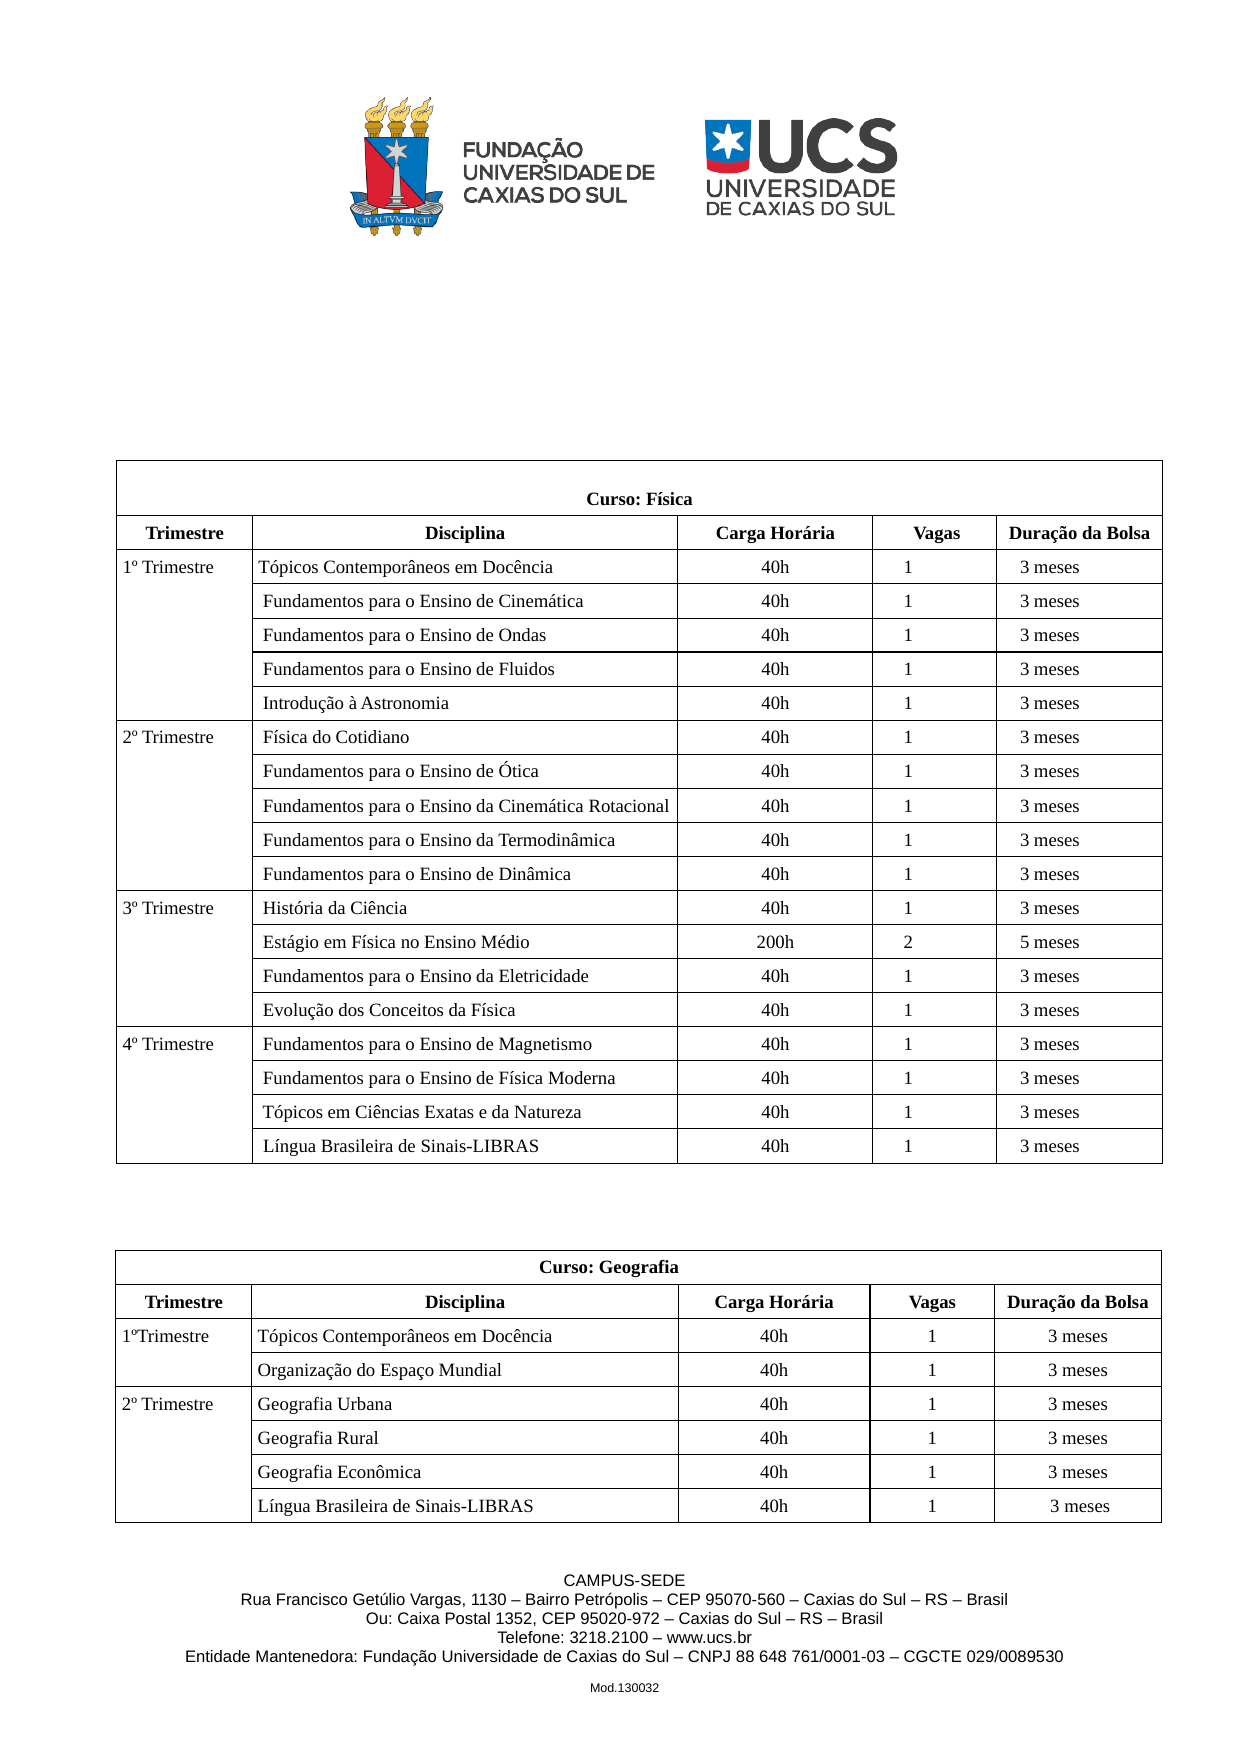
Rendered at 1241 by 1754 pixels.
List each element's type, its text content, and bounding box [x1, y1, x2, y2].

table_cell Disciplina [253, 516, 677, 549]
table_cell Estágio em Física no Ensino Médio [253, 925, 677, 958]
table_cell 40h [678, 789, 872, 822]
table_cell Carga Horária [678, 516, 872, 549]
table_cell Vagas [873, 516, 996, 549]
table_cell 40h [678, 721, 872, 754]
table_cell Geografia Urbana [252, 1387, 678, 1420]
table_cell 40h [678, 687, 872, 719]
table_cell 3 meses [995, 1421, 1161, 1454]
table_cell 40h [679, 1455, 869, 1488]
table_cell 1 [873, 1129, 996, 1162]
table_cell 1 [871, 1421, 994, 1454]
table_cell Fundamentos para o Ensino de Cinemática [253, 584, 677, 617]
table_cell 3 meses [997, 1027, 1162, 1060]
table_cell 40h [679, 1353, 869, 1386]
table_cell 2º Trimestre [117, 721, 252, 890]
table_cell 3 meses [997, 584, 1162, 617]
table_cell 1 [873, 1095, 996, 1128]
table_cell 1 [873, 1027, 996, 1060]
table_cell 40h [678, 993, 872, 1026]
table_cell 40h [678, 550, 872, 583]
table_cell 3 meses [997, 687, 1162, 719]
table_cell 5 meses [997, 925, 1162, 958]
table_cell 1 [873, 584, 996, 617]
table_cell Geografia Econômica [252, 1455, 678, 1488]
table_cell Introdução à Astronomia [253, 687, 677, 719]
table_cell Disciplina [252, 1285, 678, 1318]
table_cell 1ºTrimestre [116, 1319, 251, 1386]
table_cell 1 [873, 959, 996, 992]
table_cell 40h [678, 857, 872, 890]
table_cell 3 meses [995, 1455, 1161, 1488]
table_cell 1 [873, 619, 996, 651]
table_cell Tópicos Contemporâneos em Docência [253, 550, 677, 583]
table_cell Fundamentos para o Ensino de Ondas [253, 619, 677, 651]
table_cell Duração da Bolsa [997, 516, 1162, 549]
table_cell 3 meses [997, 1061, 1162, 1094]
table_cell 40h [679, 1489, 869, 1522]
table_cell 40h [678, 755, 872, 788]
table_cell 1 [873, 755, 996, 788]
table_cell 40h [679, 1421, 869, 1454]
table_cell 1 [873, 857, 996, 890]
table_cell Trimestre [116, 1285, 251, 1318]
table_cell 40h [678, 1027, 872, 1060]
table_cell 1 [873, 687, 996, 719]
table_cell 40h [678, 653, 872, 686]
table_cell 40h [678, 584, 872, 617]
table_cell Física do Cotidiano [253, 721, 677, 754]
table_cell 3 meses [997, 891, 1162, 924]
table_cell 1 [873, 653, 996, 686]
table_cell Duração da Bolsa [995, 1285, 1161, 1318]
table_cell Trimestre [117, 516, 252, 549]
table_cell 3 meses [997, 959, 1162, 992]
table_cell 1 [873, 721, 996, 754]
table_cell Fundamentos para o Ensino da Termodinâmica [253, 823, 677, 856]
table_cell Fundamentos para o Ensino de Física Moderna [253, 1061, 677, 1094]
table_cell 1 [871, 1455, 994, 1488]
table_cell 40h [678, 823, 872, 856]
table_cell 1 [873, 789, 996, 822]
table_cell Geografia Rural [252, 1421, 678, 1454]
table_cell Fundamentos para o Ensino da Eletricidade [253, 959, 677, 992]
table_header Curso: Geografia [116, 1251, 1161, 1284]
table_cell 2º Trimestre [116, 1387, 251, 1522]
table_cell Fundamentos para o Ensino de Fluidos [253, 653, 677, 686]
table_cell 40h [679, 1319, 869, 1352]
table_cell 3 meses [997, 619, 1162, 651]
table_cell 3 meses [997, 550, 1162, 583]
table_cell História da Ciência [253, 891, 677, 924]
table_cell 1º Trimestre [117, 550, 252, 719]
table_cell 3 meses [997, 1095, 1162, 1128]
table_cell 40h [678, 959, 872, 992]
table_cell 1 [871, 1489, 994, 1522]
table_cell 3 meses [997, 993, 1162, 1026]
table_cell 3 meses [995, 1489, 1161, 1522]
table_cell Fundamentos para o Ensino de Ótica [253, 755, 677, 788]
table_cell 3º Trimestre [117, 891, 252, 1026]
table_cell Tópicos em Ciências Exatas e da Natureza [253, 1095, 677, 1128]
table_cell 200h [678, 925, 872, 958]
table_cell 1 [871, 1387, 994, 1420]
table_cell 3 meses [995, 1319, 1161, 1352]
table_cell 40h [678, 1129, 872, 1162]
table_header Curso: Física [117, 461, 1162, 515]
table_cell 1 [873, 550, 996, 583]
table_cell Fundamentos para o Ensino de Dinâmica [253, 857, 677, 890]
table_cell 3 meses [995, 1353, 1161, 1386]
table_cell 3 meses [997, 823, 1162, 856]
table_cell Evolução dos Conceitos da Física [253, 993, 677, 1026]
table_cell 40h [678, 619, 872, 651]
table_cell 3 meses [997, 721, 1162, 754]
table_cell 1 [873, 993, 996, 1026]
table_cell 3 meses [997, 755, 1162, 788]
table_cell 1 [873, 823, 996, 856]
table_cell 3 meses [997, 1129, 1162, 1162]
table_cell 1 [871, 1319, 994, 1352]
table_cell Língua Brasileira de Sinais-LIBRAS [252, 1489, 678, 1522]
table_cell 4º Trimestre [117, 1027, 252, 1162]
table_cell Fundamentos para o Ensino de Magnetismo [253, 1027, 677, 1060]
picture [330, 88, 919, 252]
table_cell Carga Horária [679, 1285, 869, 1318]
table_cell 3 meses [997, 653, 1162, 686]
table_cell 40h [678, 891, 872, 924]
table_cell 1 [871, 1353, 994, 1386]
table_cell Organização do Espaço Mundial [252, 1353, 678, 1386]
table_cell Língua Brasileira de Sinais-LIBRAS [253, 1129, 677, 1162]
table_cell 3 meses [995, 1387, 1161, 1420]
table_cell 2 [873, 925, 996, 958]
table_cell Fundamentos para o Ensino da Cinemática Rotacional [253, 789, 677, 822]
table_cell Tópicos Contemporâneos em Docência [252, 1319, 678, 1352]
table_cell 40h [678, 1095, 872, 1128]
table_cell 3 meses [997, 857, 1162, 890]
table_cell 1 [873, 891, 996, 924]
table_cell Vagas [871, 1285, 994, 1318]
table_cell 40h [678, 1061, 872, 1094]
table_cell 1 [873, 1061, 996, 1094]
table_cell 40h [679, 1387, 869, 1420]
table_cell 3 meses [997, 789, 1162, 822]
